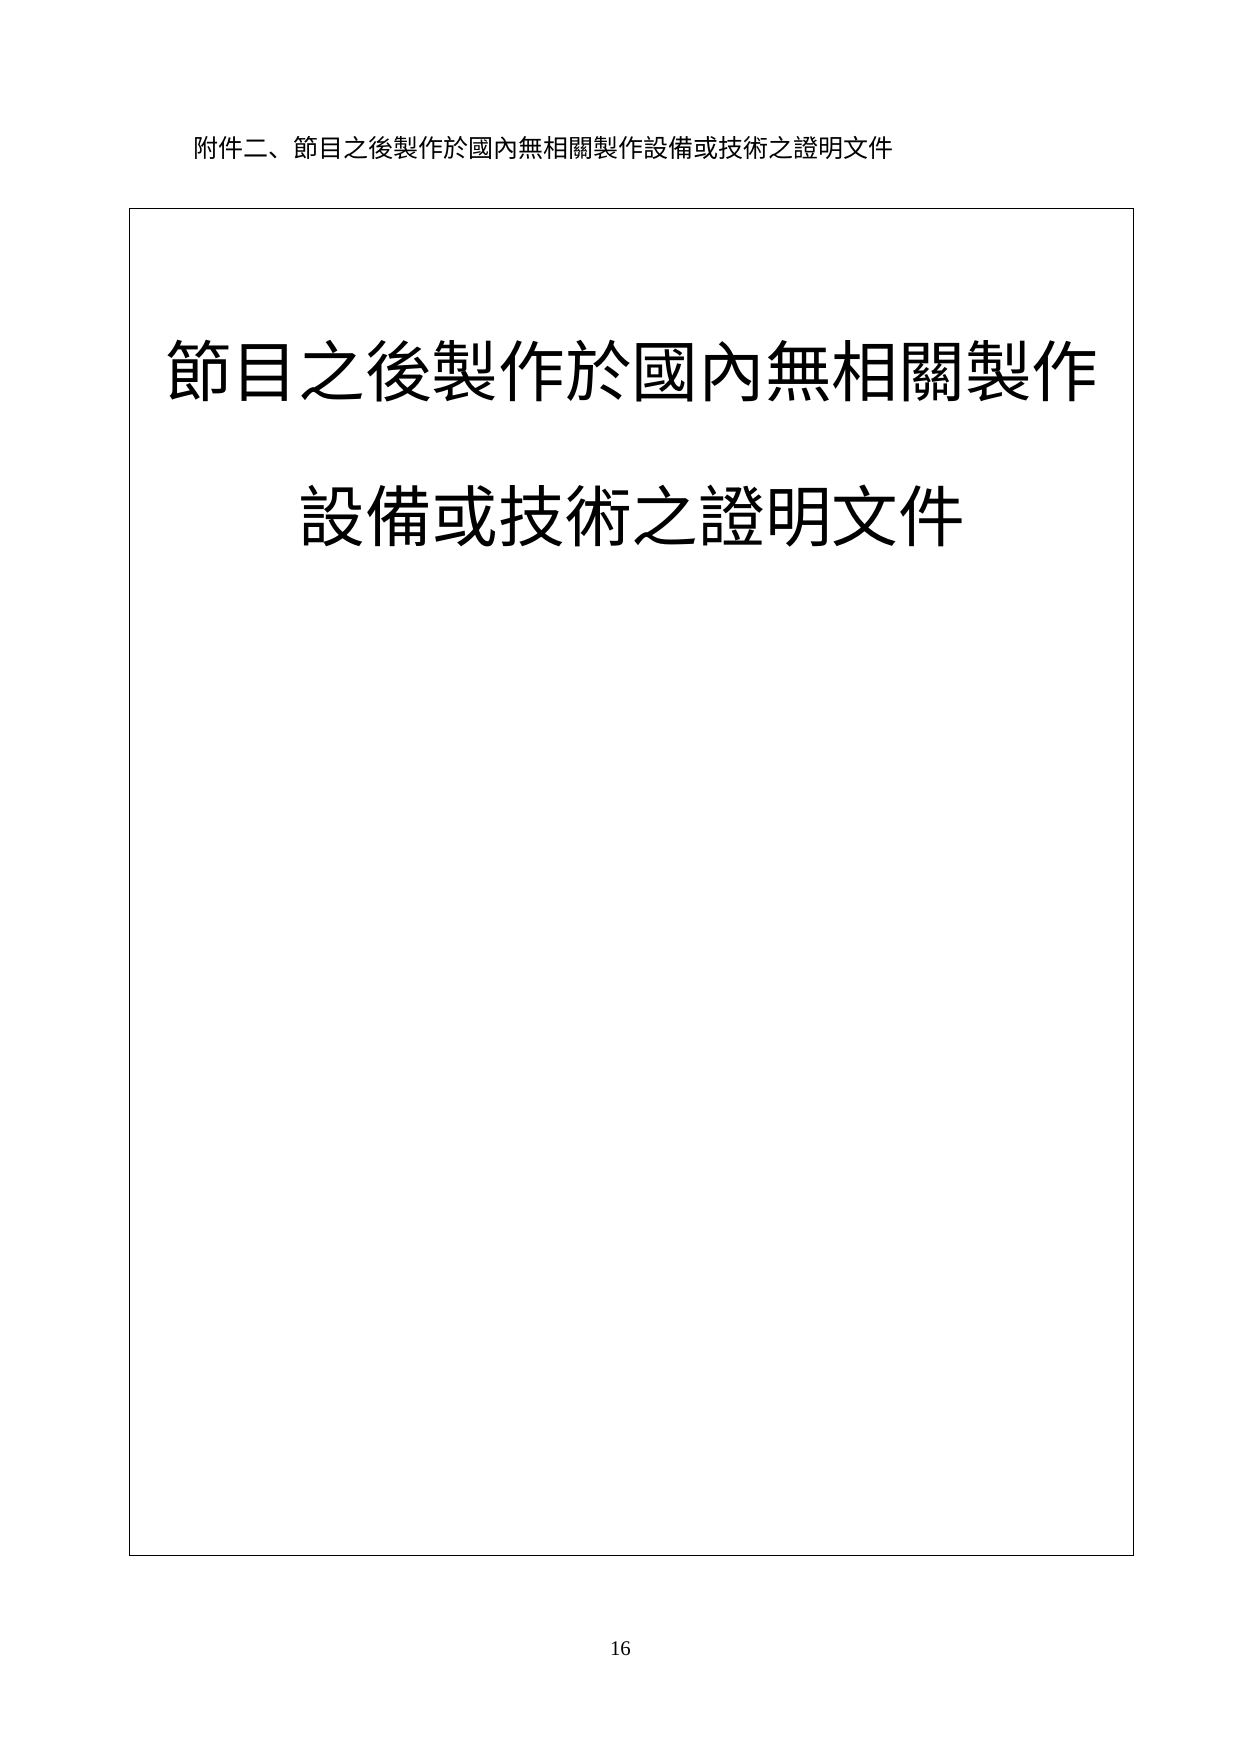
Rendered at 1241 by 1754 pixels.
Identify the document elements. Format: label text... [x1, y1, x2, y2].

text 附件二、節目之後製作於國內無相關製作設備或技術之證明文件 [193, 124, 1122, 166]
table_header 節目之後製作於國內無相關製作設備或技術之證明文件 [130, 209, 1133, 1555]
